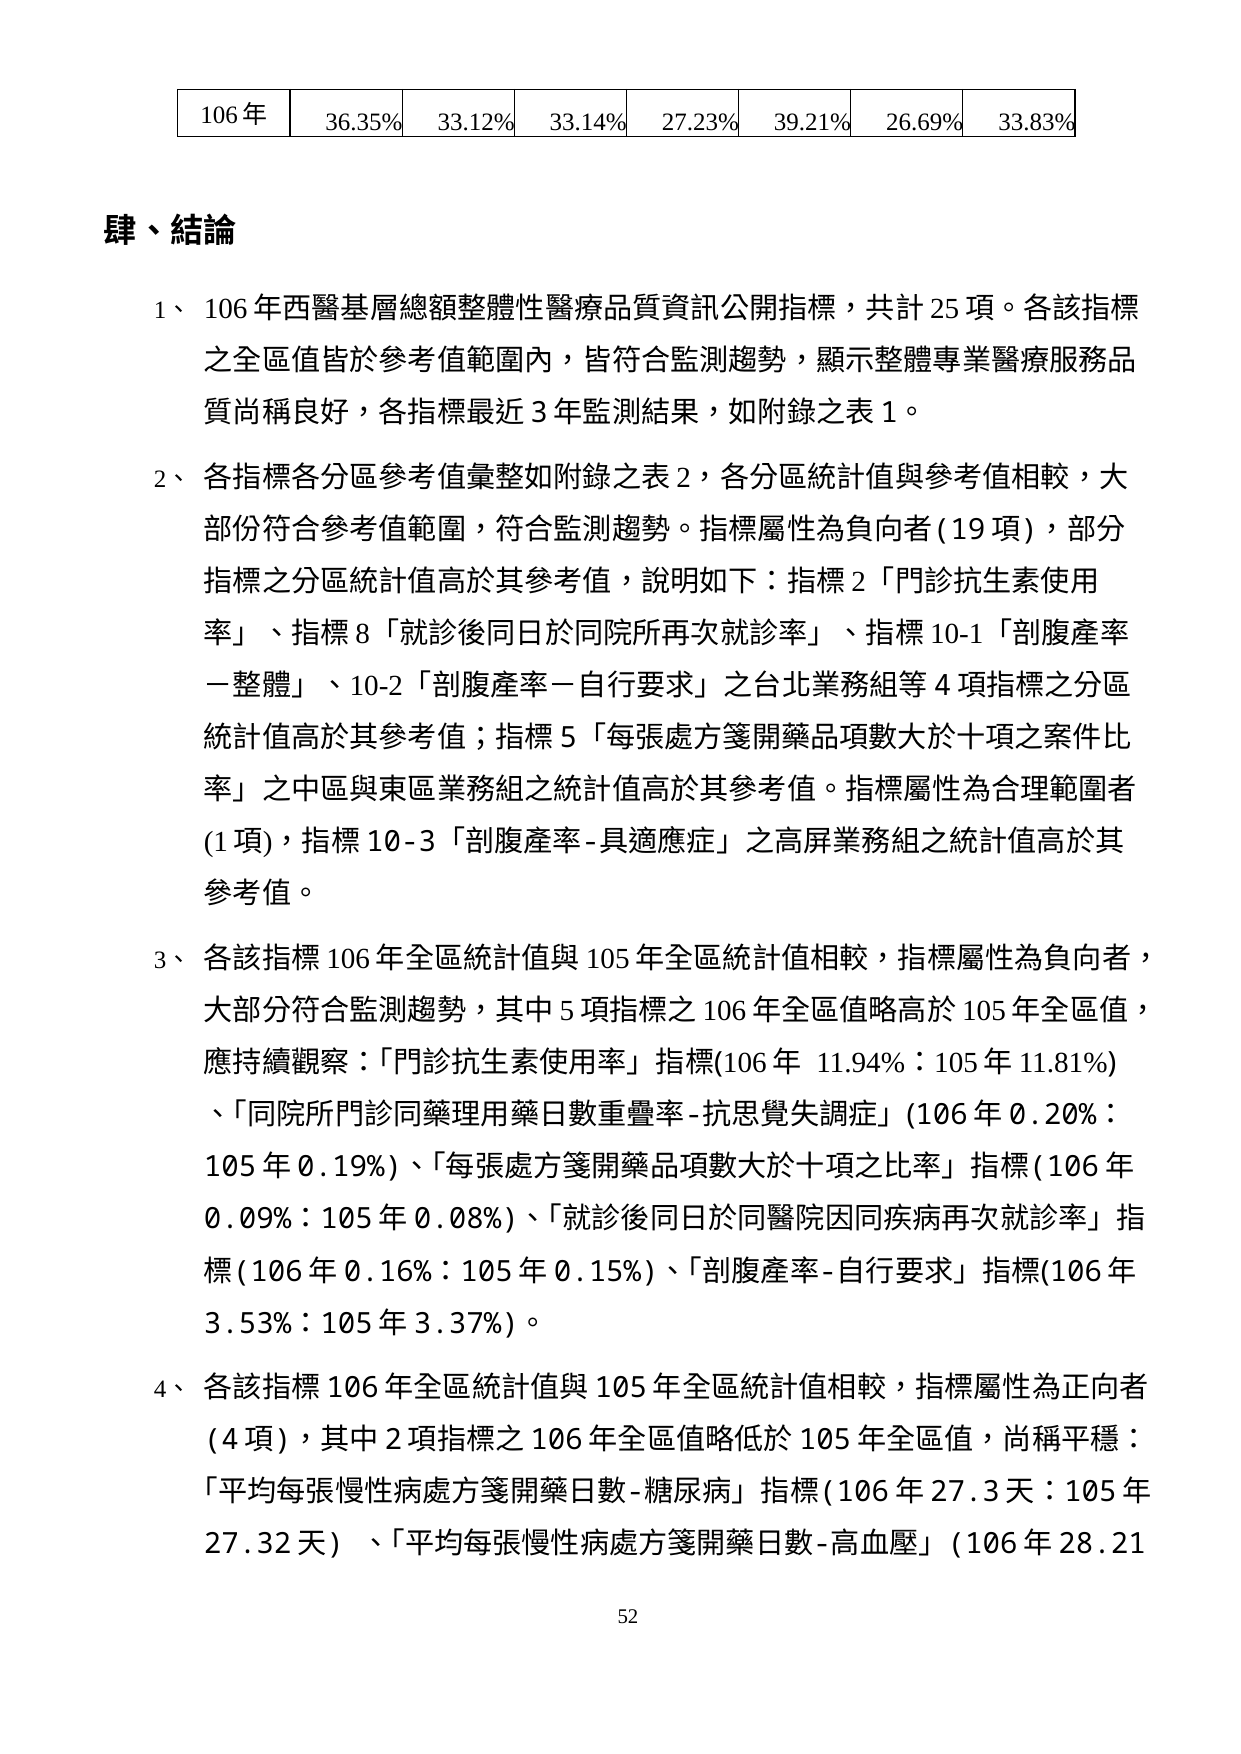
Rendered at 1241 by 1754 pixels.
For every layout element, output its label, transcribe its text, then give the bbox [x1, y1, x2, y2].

table_cell 106年 [178, 90, 289, 136]
list 各指標各分區參考值彙整如附錄之表2，各分區統計值與參考值相較，大部份符合參考值範圍，符合監測趨勢。指標屬性為負向者(19項)，部分指標之分區統計值高於其參考值，說明如下：指標2「門診抗生素使用率」、指標8「就診後同日於同院所再次就診率」、指標10-1「剖腹產率－整體」、10-2「剖腹產率－自行要求」之台北業務組等4項指標之分區統計值高於其參考值；指標5「每張處方箋開藥品項數大於十項之案件比率」之中區與東區業務組之統計值高於其參考值。指標屬性為合理範圍者(1項)，指標10-3「剖腹產率-具適應症」之高屏業務組之統計值高於其參考值。 [153, 446, 1152, 914]
table_cell 33.12% [403, 90, 514, 136]
list 106年西醫基層總額整體性醫療品質資訊公開指標，共計25項。各該指標之全區值皆於參考值範圍內，皆符合監測趨勢，顯示整體專業醫療服務品質尚稱良好，各指標最近3年監測結果，如附錄之表1。 [153, 277, 1152, 433]
table_cell 33.14% [515, 90, 626, 136]
list 各該指標106年全區統計值與105年全區統計值相較，指標屬性為負向者，大部分符合監測趨勢，其中5項指標之106年全區值略高於105年全區值，應持續觀察：｢門診抗生素使用率」指標(106年 11.94%：105年11.81%) 、｢同院所門診同藥理用藥日數重疊率-抗思覺失調症」(106年0.20%： 105年0.19%)、｢每張處方箋開藥品項數大於十項之比率」指標(106年0.09%：105年0.08%)、｢就診後同日於同醫院因同疾病再次就診率」指標(106年0.16%：105年0.15%)、｢剖腹產率-自行要求」指標(106年 3.53%：105年3.37%)。 [153, 927, 1152, 1343]
list 各該指標106年全區統計值與105年全區統計值相較，指標屬性為正向者(4項)，其中2項指標之106年全區值略低於105年全區值，尚稱平穩：｢平均每張慢性病處方箋開藥日數-糖尿病」指標(106年27.3天：105年27.32天) 、｢平均每張慢性病處方箋開藥日數-高血壓」(106年28.21 [153, 1356, 1152, 1564]
table_cell 36.35% [291, 90, 402, 136]
table_cell 39.21% [739, 90, 850, 136]
table_cell 26.69% [851, 90, 962, 136]
table_cell 33.83% [963, 90, 1074, 136]
subtitle 肆、結論 [103, 204, 1152, 252]
table_cell 27.23% [627, 90, 738, 136]
